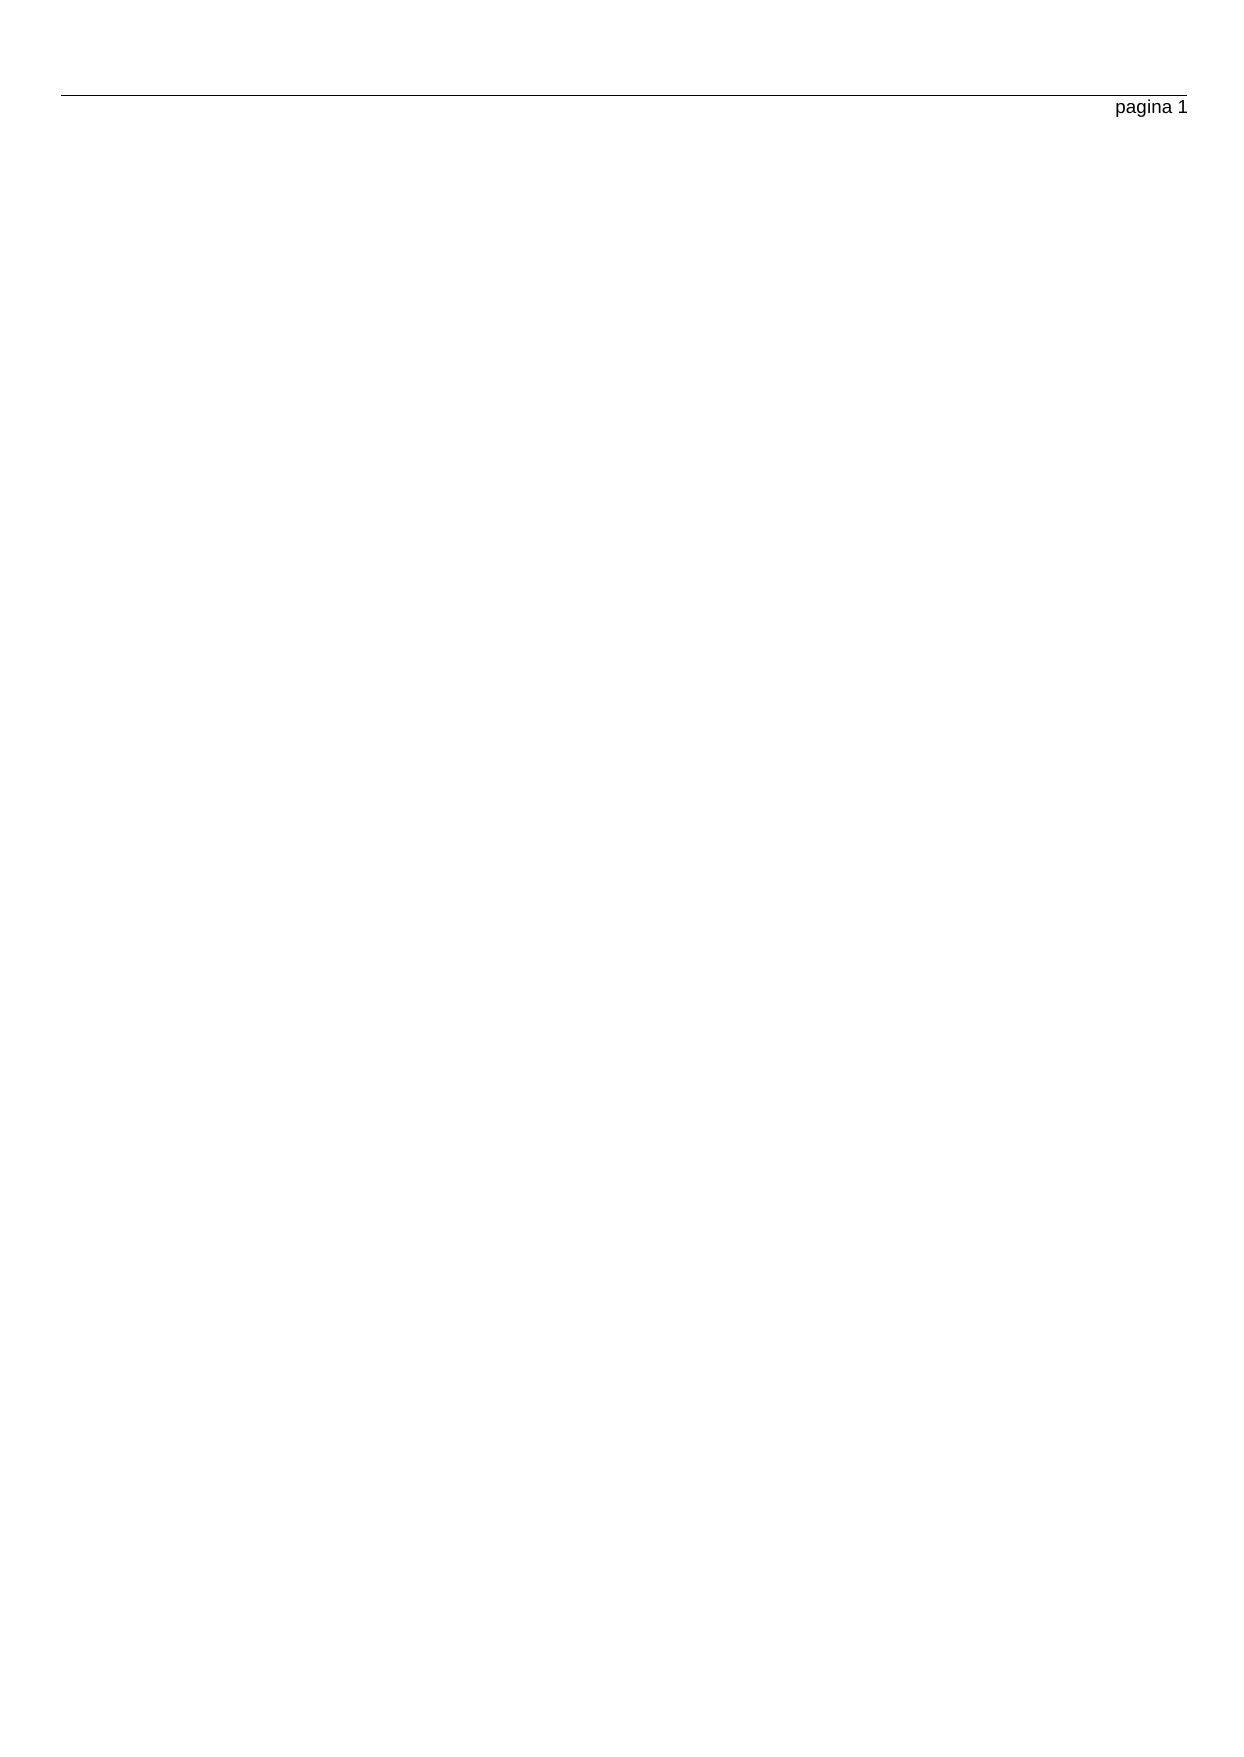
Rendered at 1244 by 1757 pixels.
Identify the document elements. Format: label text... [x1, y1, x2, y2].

text pagina 1 [52, 96, 1188, 118]
